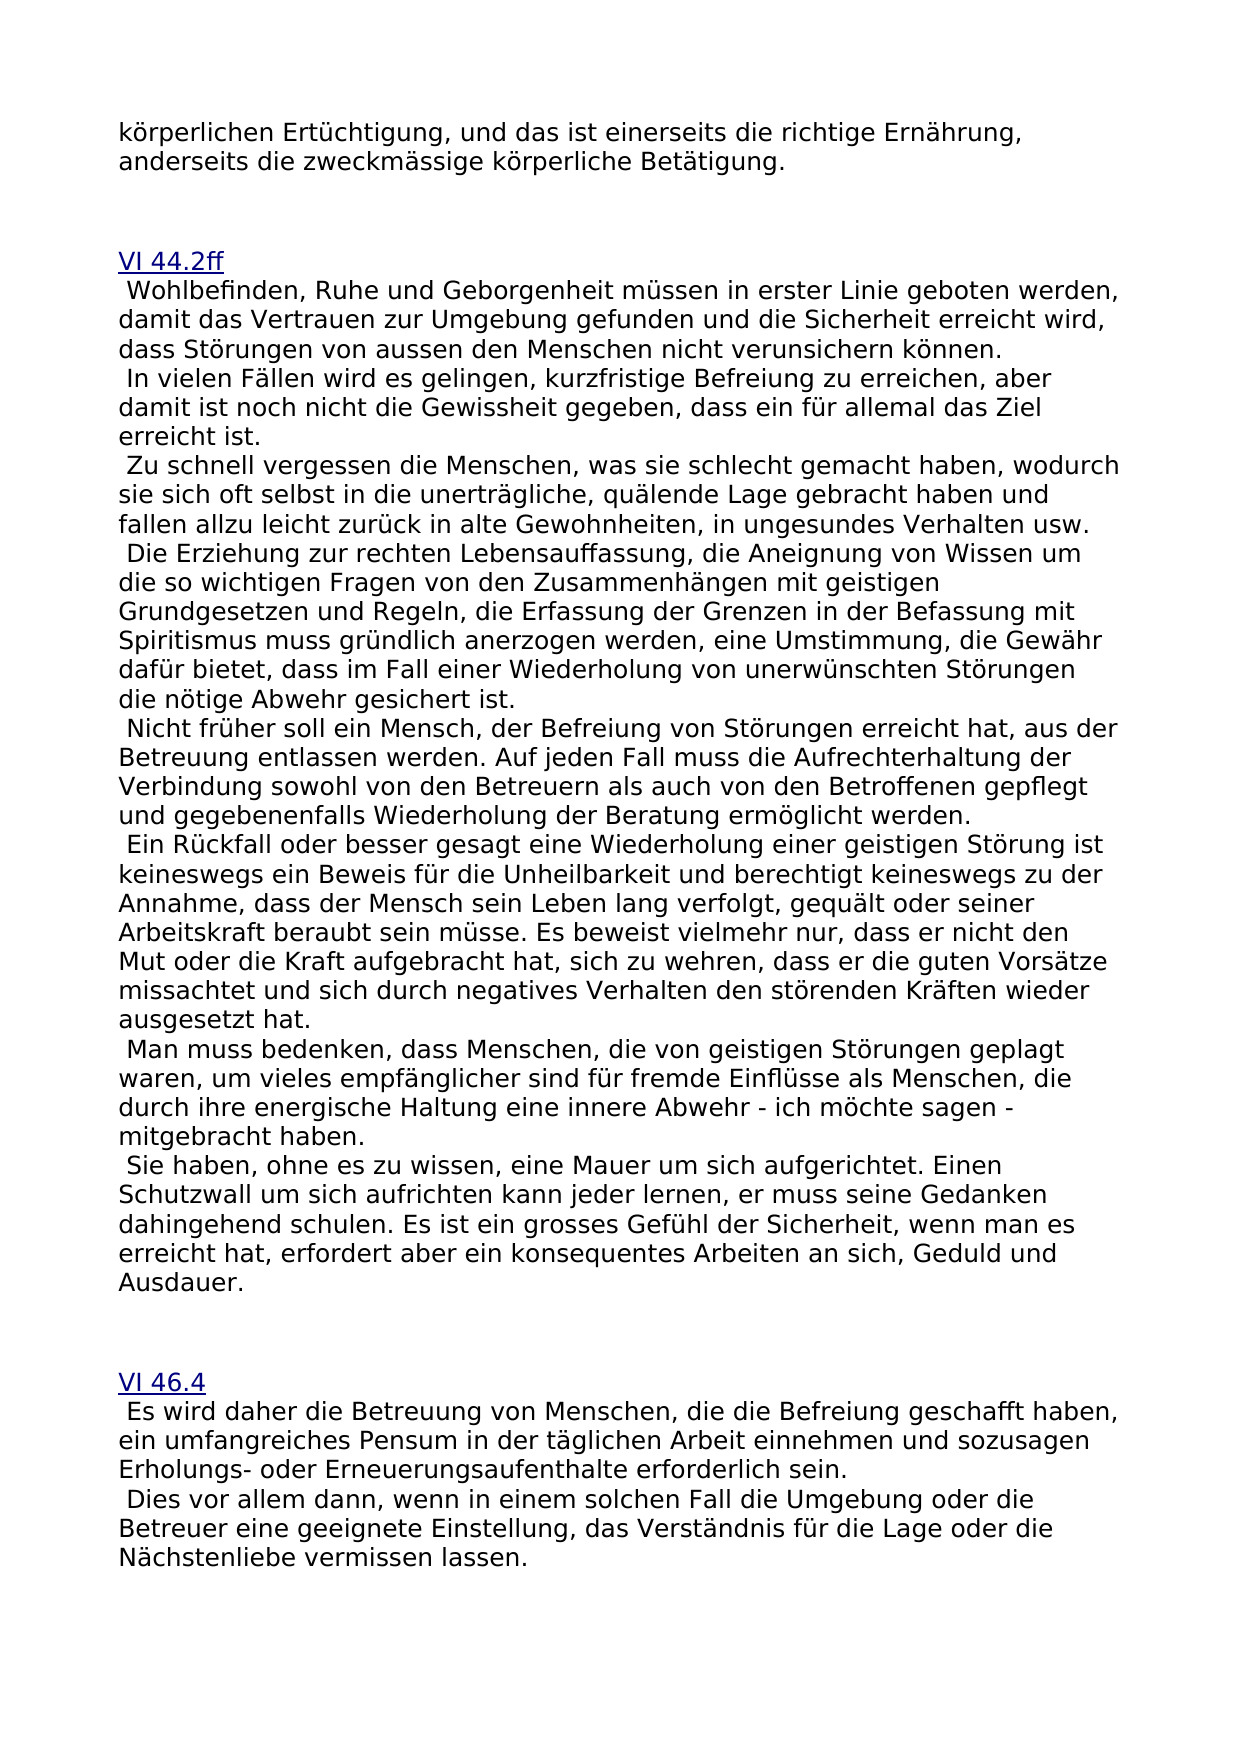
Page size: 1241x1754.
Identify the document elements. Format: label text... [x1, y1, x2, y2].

text VI 44.2ff Wohlbefinden, Ruhe und Geborgenheit müssen in erster Linie geboten werden, damit das Vertrauen zur Umgebung gefunden und die Sicherheit erreicht wird, dass Störungen von aussen den Menschen nicht verunsichern können. In vielen Fällen wird es gelingen, kurzfristige Befreiung zu erreichen, aber damit ist noch nicht die Gewissheit gegeben, dass ein für allemal das Ziel erreicht ist. Zu schnell vergessen die Menschen, was sie schlecht gemacht haben, wodurch sie sich oft selbst in die unerträgliche, quälende Lage gebracht haben und fallen allzu leicht zurück in alte Gewohnheiten, in ungesundes Verhalten usw. Die Erziehung zur rechten Lebensauffassung, die Aneignung von Wissen um die so wichtigen Fragen von den Zusammenhängen mit geistigen Grundgesetzen und Regeln, die Erfassung der Grenzen in der Befassung mit Spiritismus muss gründlich anerzogen werden, eine Umstimmung, die Gewähr dafür bietet, dass im Fall einer Wiederholung von unerwünschten Störungen die nötige Abwehr gesichert ist. Nicht früher soll ein Mensch, der Befreiung von Störungen erreicht hat, aus der Betreuung entlassen werden. Auf jeden Fall muss die Aufrechterhaltung der Verbindung sowohl von den Betreuern als auch von den Betroffenen gepflegt und gegebenenfalls Wiederholung der Beratung ermöglicht werden. Ein Rückfall oder besser gesagt eine Wiederholung einer geistigen Störung ist keineswegs ein Beweis für die Unheilbarkeit und berechtigt keineswegs zu der Annahme, dass der Mensch sein Leben lang verfolgt, gequält oder seiner Arbeitskraft beraubt sein müsse. Es beweist vielmehr nur, dass er nicht den Mut oder die Kraft aufgebracht hat, sich zu wehren, dass er die guten Vorsätze missachtet und sich durch negatives Verhalten den störenden Kräften wieder ausgesetzt hat. Man muss bedenken, dass Menschen, die von geistigen Störungen geplagt waren, um vieles empfänglicher sind für fremde Einflüsse als Menschen, die durch ihre energische Haltung eine innere Abwehr - ich möchte sagen - mitgebracht haben. Sie haben, ohne es zu wissen, eine Mauer um sich aufgerichtet. Einen Schutzwall um sich aufrichten kann jeder lernen, er muss seine Gedanken dahingehend schulen. Es ist ein grosses Gefühl der Sicherheit, wenn man es erreicht hat, erfordert aber ein konsequentes Arbeiten an sich, Geduld und Ausdauer. [118, 247, 1122, 1356]
text körperlichen Ertüchtigung, und das ist einerseits die richtige Ernährung, anderseits die zweckmässige körperliche Betätigung. [118, 118, 1122, 235]
text VI 46.4 Es wird daher die Betreuung von Menschen, die die Befreiung geschafft haben, ein umfangreiches Pensum in der täglichen Arbeit einnehmen und sozusagen Erholungs- oder Erneuerungsaufenthalte erforderlich sein. Dies vor allem dann, wenn in einem solchen Fall die Umgebung oder die Betreuer eine geeignete Einstellung, das Verständnis für die Lage oder die Nächstenliebe vermissen lassen. [118, 1368, 1122, 1631]
